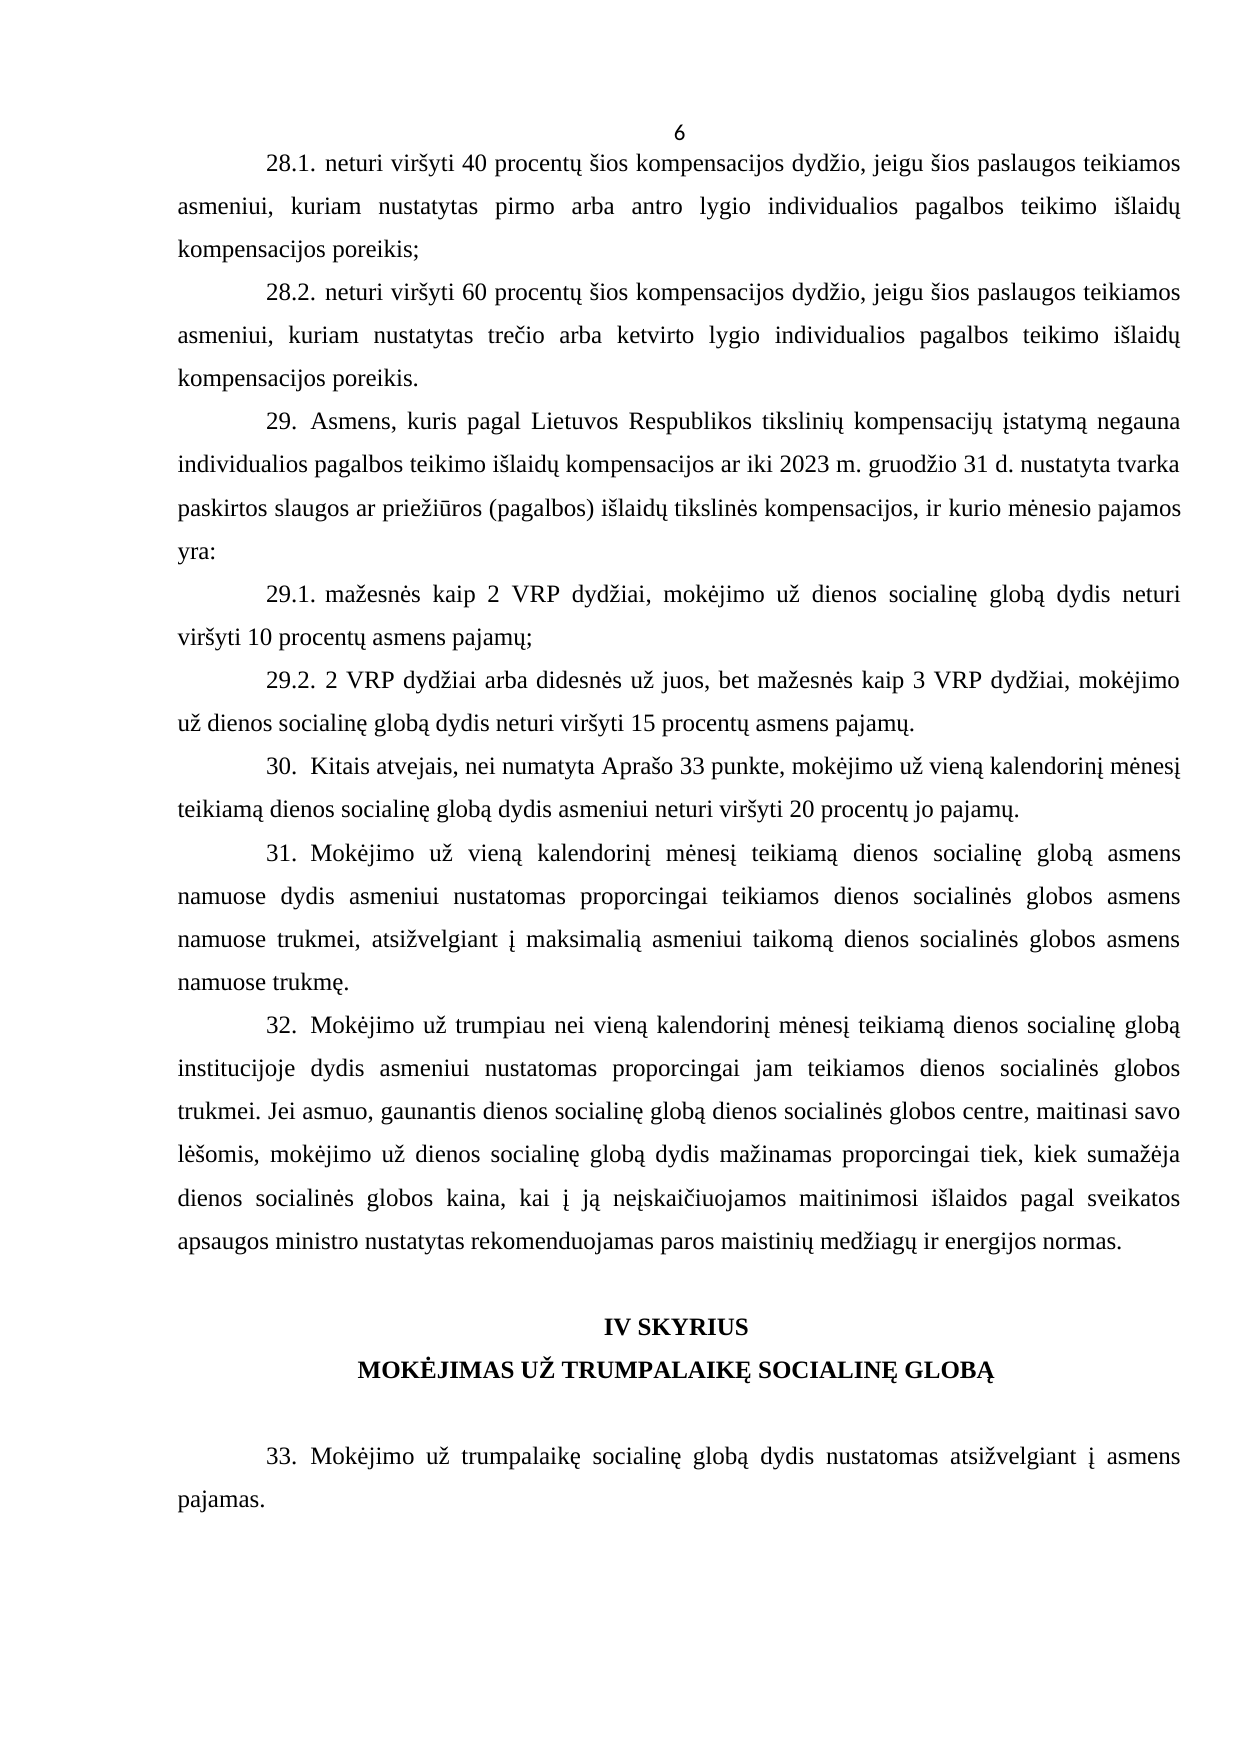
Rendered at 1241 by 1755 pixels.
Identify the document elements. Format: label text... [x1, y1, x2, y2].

text 29.2. 2 VRP dydžiai arba didesnės už juos, bet mažesnės kaip 3 VRP dydžiai, mokėjimo už dienos socialinę globą dydis neturi viršyti 15 procentų asmens pajamų. [177, 665, 1181, 737]
text 28.2. neturi viršyti 60 procentų šios kompensacijos dydžio, jeigu šios paslaugos teikiamos asmeniui, kuriam nustatytas trečio arba ketvirto lygio individualios pagalbos teikimo išlaidų kompensacijos poreikis. [177, 277, 1181, 392]
text 30. Kitais atvejais, nei numatyta Aprašo 33 punkte, mokėjimo už vieną kalendorinį mėnesį teikiamą dienos socialinę globą dydis asmeniui neturi viršyti 20 procentų jo pajamų. [177, 751, 1181, 823]
text 33. Mokėjimo už trumpalaikę socialinę globą dydis nustatomas atsižvelgiant į asmens pajamas. [177, 1441, 1181, 1513]
text 29. Asmens, kuris pagal Lietuvos Respublikos tikslinių kompensacijų įstatymą negauna individualios pagalbos teikimo išlaidų kompensacijos ar iki 2023 m. gruodžio 31 d. nustatyta tvarka paskirtos slaugos ar priežiūros (pagalbos) išlaidų tikslinės kompensacijos, ir kurio mėnesio pajamos yra: [177, 406, 1181, 564]
text 31. Mokėjimo už vieną kalendorinį mėnesį teikiamą dienos socialinę globą asmens namuose dydis asmeniui nustatomas proporcingai teikiamos dienos socialinės globos asmens namuose trukmei, atsižvelgiant į maksimalią asmeniui taikomą dienos socialinės globos asmens namuose trukmę. [177, 838, 1181, 996]
text IV SKYRIUS [177, 1312, 1181, 1341]
text 29.1. mažesnės kaip 2 VRP dydžiai, mokėjimo už dienos socialinę globą dydis neturi viršyti 10 procentų asmens pajamų; [177, 579, 1181, 651]
text 32. Mokėjimo už trumpiau nei vieną kalendorinį mėnesį teikiamą dienos socialinę globą institucijoje dydis asmeniui nustatomas proporcingai jam teikiamos dienos socialinės globos trukmei. Jei asmuo, gaunantis dienos socialinę globą dienos socialinės globos centre, maitinasi savo lėšomis, mokėjimo už dienos socialinę globą dydis mažinamas proporcingai tiek, kiek sumažėja dienos socialinės globos kaina, kai į ją neįskaičiuojamos maitinimosi išlaidos pagal sveikatos apsaugos ministro nustatytas rekomenduojamas paros maistinių medžiagų ir energijos normas. [177, 1010, 1181, 1254]
text MOKĖJIMAS UŽ TRUMPALAIKĘ SOCIALINĘ GLOBĄ [177, 1355, 1181, 1384]
text 28.1. neturi viršyti 40 procentų šios kompensacijos dydžio, jeigu šios paslaugos teikiamos asmeniui, kuriam nustatytas pirmo arba antro lygio individualios pagalbos teikimo išlaidų kompensacijos poreikis; [177, 148, 1181, 263]
